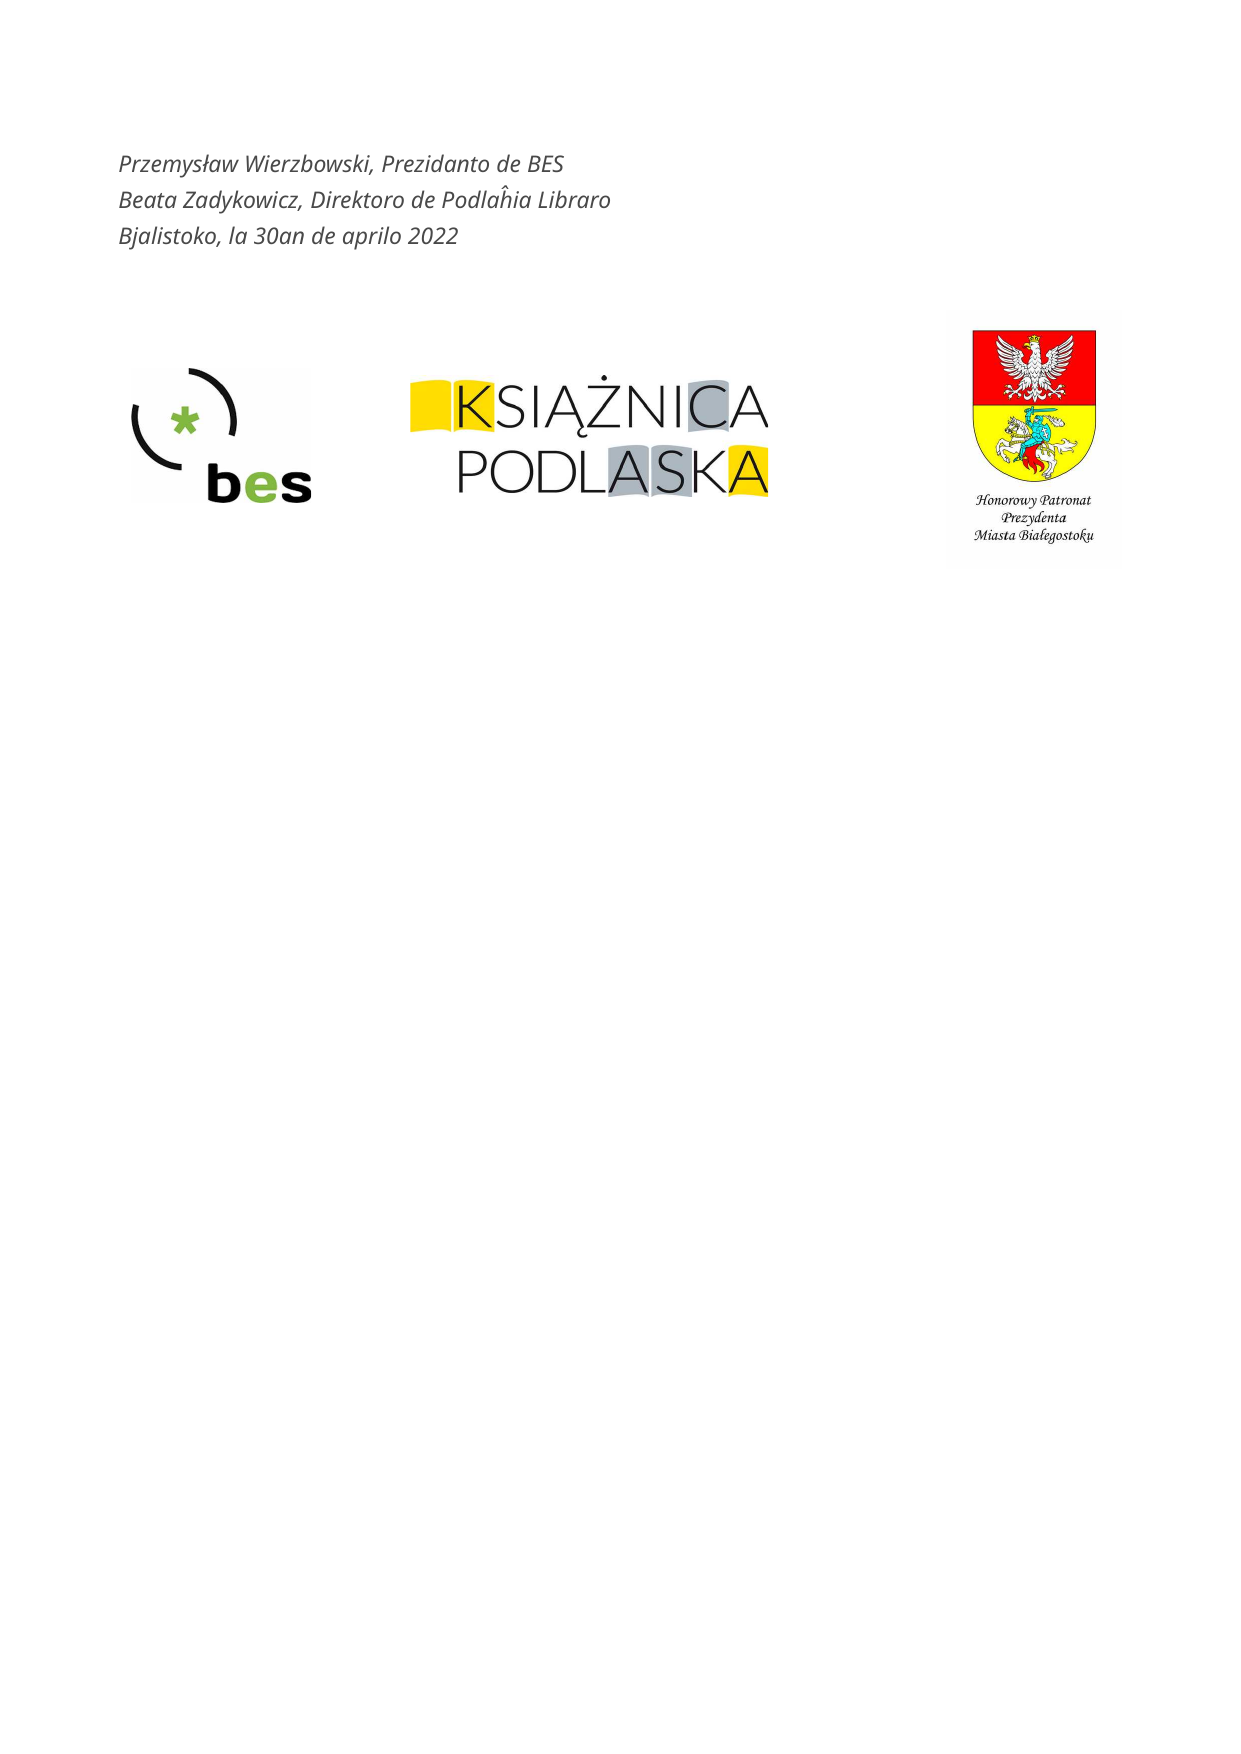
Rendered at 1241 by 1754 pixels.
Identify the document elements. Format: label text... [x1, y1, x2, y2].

picture [131, 368, 312, 503]
text Przemysław Wierzbowski, Prezidanto de BES Beata Zadykowicz, Direktoro de Podlaĥia Libraro [118, 148, 1122, 216]
picture [946, 310, 1123, 569]
text Bjalistoko, la 30an de aprilo 2022 [118, 220, 1122, 251]
picture [410, 375, 769, 497]
